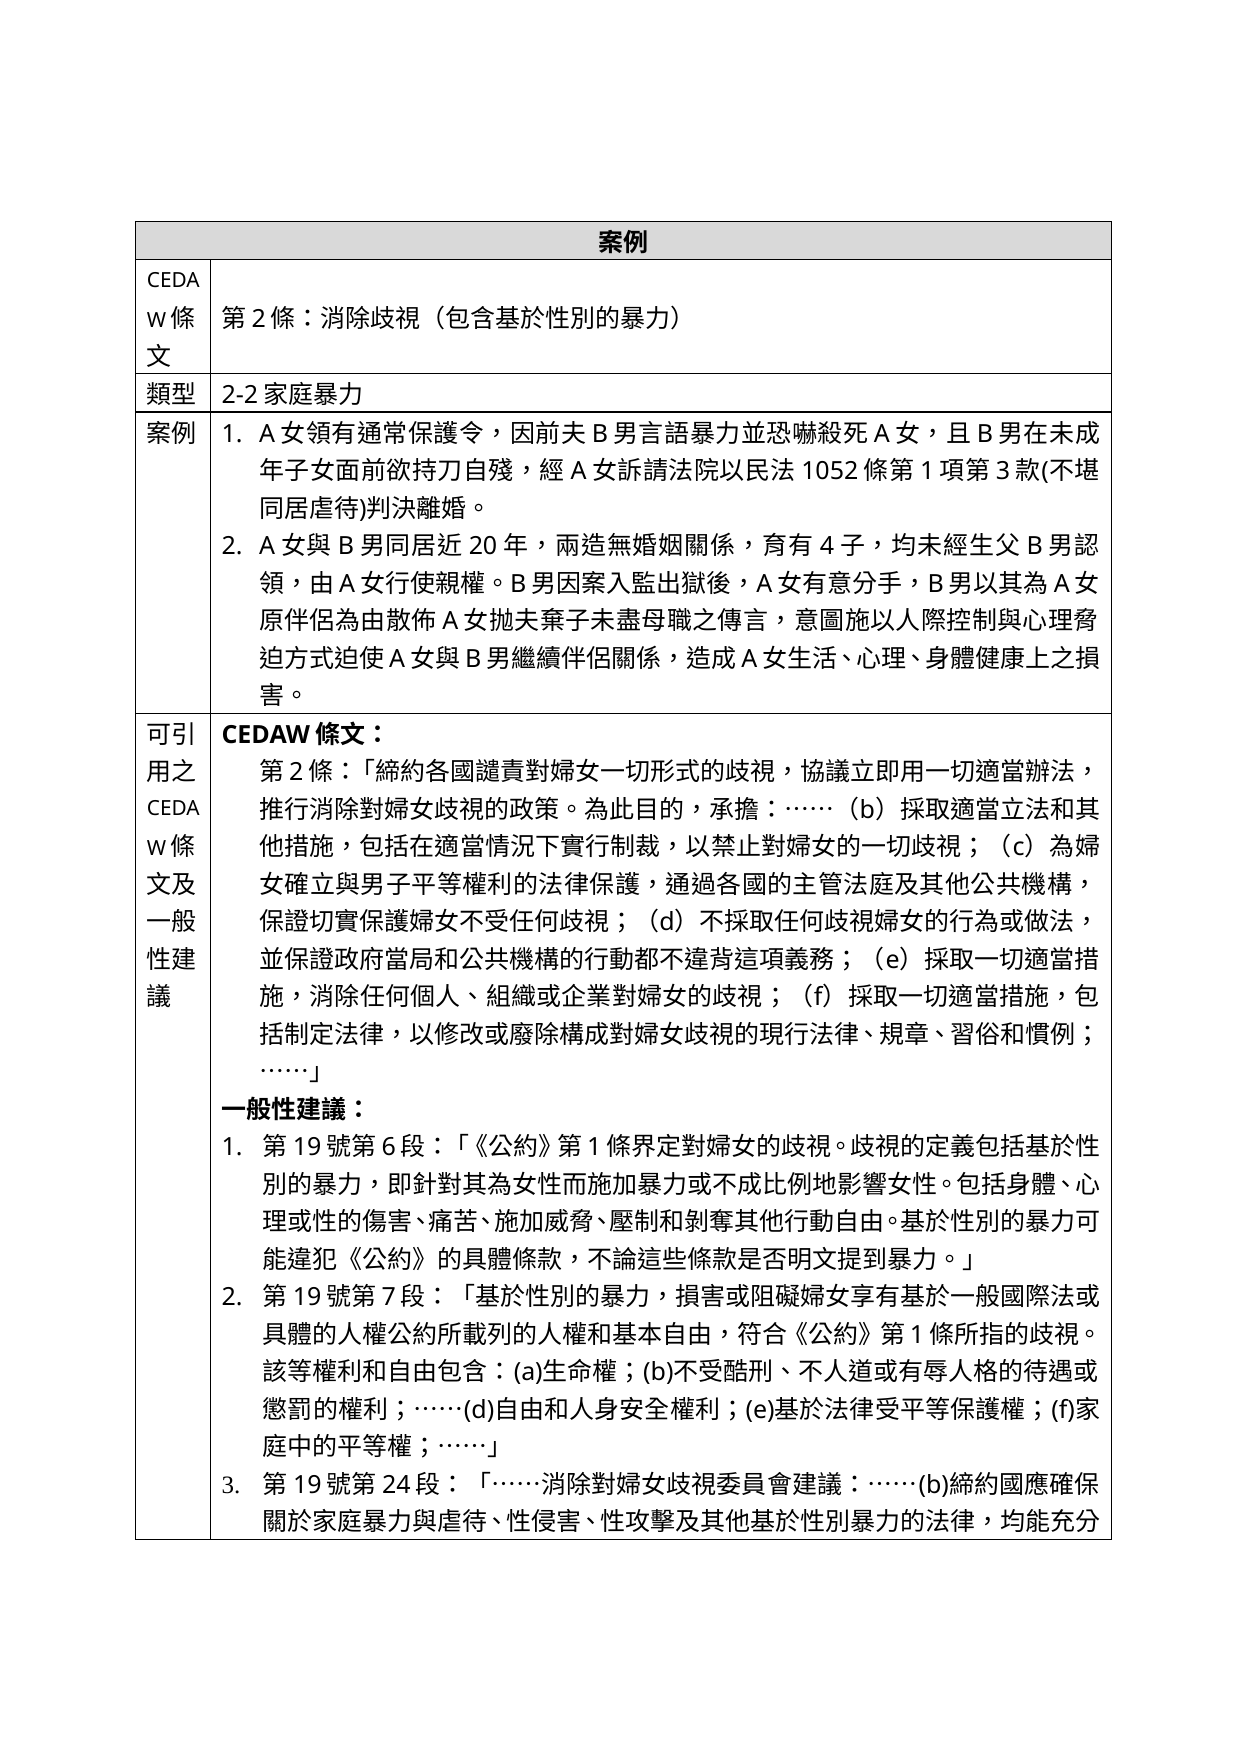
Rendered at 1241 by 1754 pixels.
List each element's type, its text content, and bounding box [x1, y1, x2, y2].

table_cell 可引用之CEDAW條文及一般性建議 [136, 714, 210, 1538]
table_cell 案例 [136, 413, 210, 712]
table_cell CEDAW條文： 第2條：「締約各國譴責對婦女一切形式的歧視，協議立即用一切適當辦法，推行消除對婦女歧視的政策。為此目的，承擔：……（b）採取適當立法和其他措施，包括在適當情況下實行制裁，以禁止對婦女的一切歧視；（c）為婦女確立與男子平等權利的法律保護，通過各國的主管法庭及其他公共機構，保證切實保護婦女不受任何歧視；（d）不採取任何歧視婦女的行為或做法，並保證政府當局和公共機構的行動都不違背這項義務；（e）採取一切適當措施，消除任何個人、組織或企業對婦女的歧視；（f）採取一切適當措施，包括制定法律，以修改或廢除構成對婦女歧視的現行法律、規章、習俗和慣例；……」 一般性建議： 第19號第6段：「《公約》第1條界定對婦女的歧視。歧視的定義包括基於性別的暴力，即針對其為女性而施加暴力或不成比例地影響女性。包括身體、心理或性的傷害、痛苦、施加威脅、壓制和剝奪其他行動自由。基於性別的暴力可能違犯《公約》的具體條款，不論這些條款是否明文提到暴力。」 第19號第7段：「基於性別的暴力，損害或阻礙婦女享有基於一般國際法或具體的人權公約所載列的人權和基本自由，符合《公約》第1條所指的歧視。該等權利和自由包含：(a)生命權；(b)不受酷刑、不人道或有辱人格的待遇或懲罰的權利；……(d)自由和人身安全權利；(e)基於法律受平等保護權；(f)家庭中的平等權；……」 第19號第24段：「……消除對婦女歧視委員會建議：……(b)締約國應確保關於家庭暴力與虐待、性侵害、性攻擊及其他基於性別暴力的法律，均能充分 [211, 714, 1111, 1538]
table_header 案例 [136, 222, 1111, 259]
table_cell 2-2家庭暴力 [211, 374, 1111, 411]
table_cell 第2條：消除歧視（包含基於性別的暴力） [211, 260, 1111, 373]
table_cell 類型 [136, 374, 210, 411]
table_cell CEDAW條文 [136, 260, 210, 373]
table_cell A女領有通常保護令，因前夫B男言語暴力並恐嚇殺死A女，且B男在未成年子女面前欲持刀自殘，經A女訴請法院以民法1052條第1項第3款(不堪同居虐待)判決離婚。 A女與B男同居近20年，兩造無婚姻關係，育有4子，均未經生父B男認領，由A女行使親權。B男因案入監出獄後，A女有意分手，B男以其為A女原伴侶為由散佈A女抛夫棄子未盡母職之傳言，意圖施以人際控制與心理脅迫方式迫使A女與B男繼續伴侶關係，造成A女生活、心理、身體健康上之損害。 [211, 413, 1111, 712]
